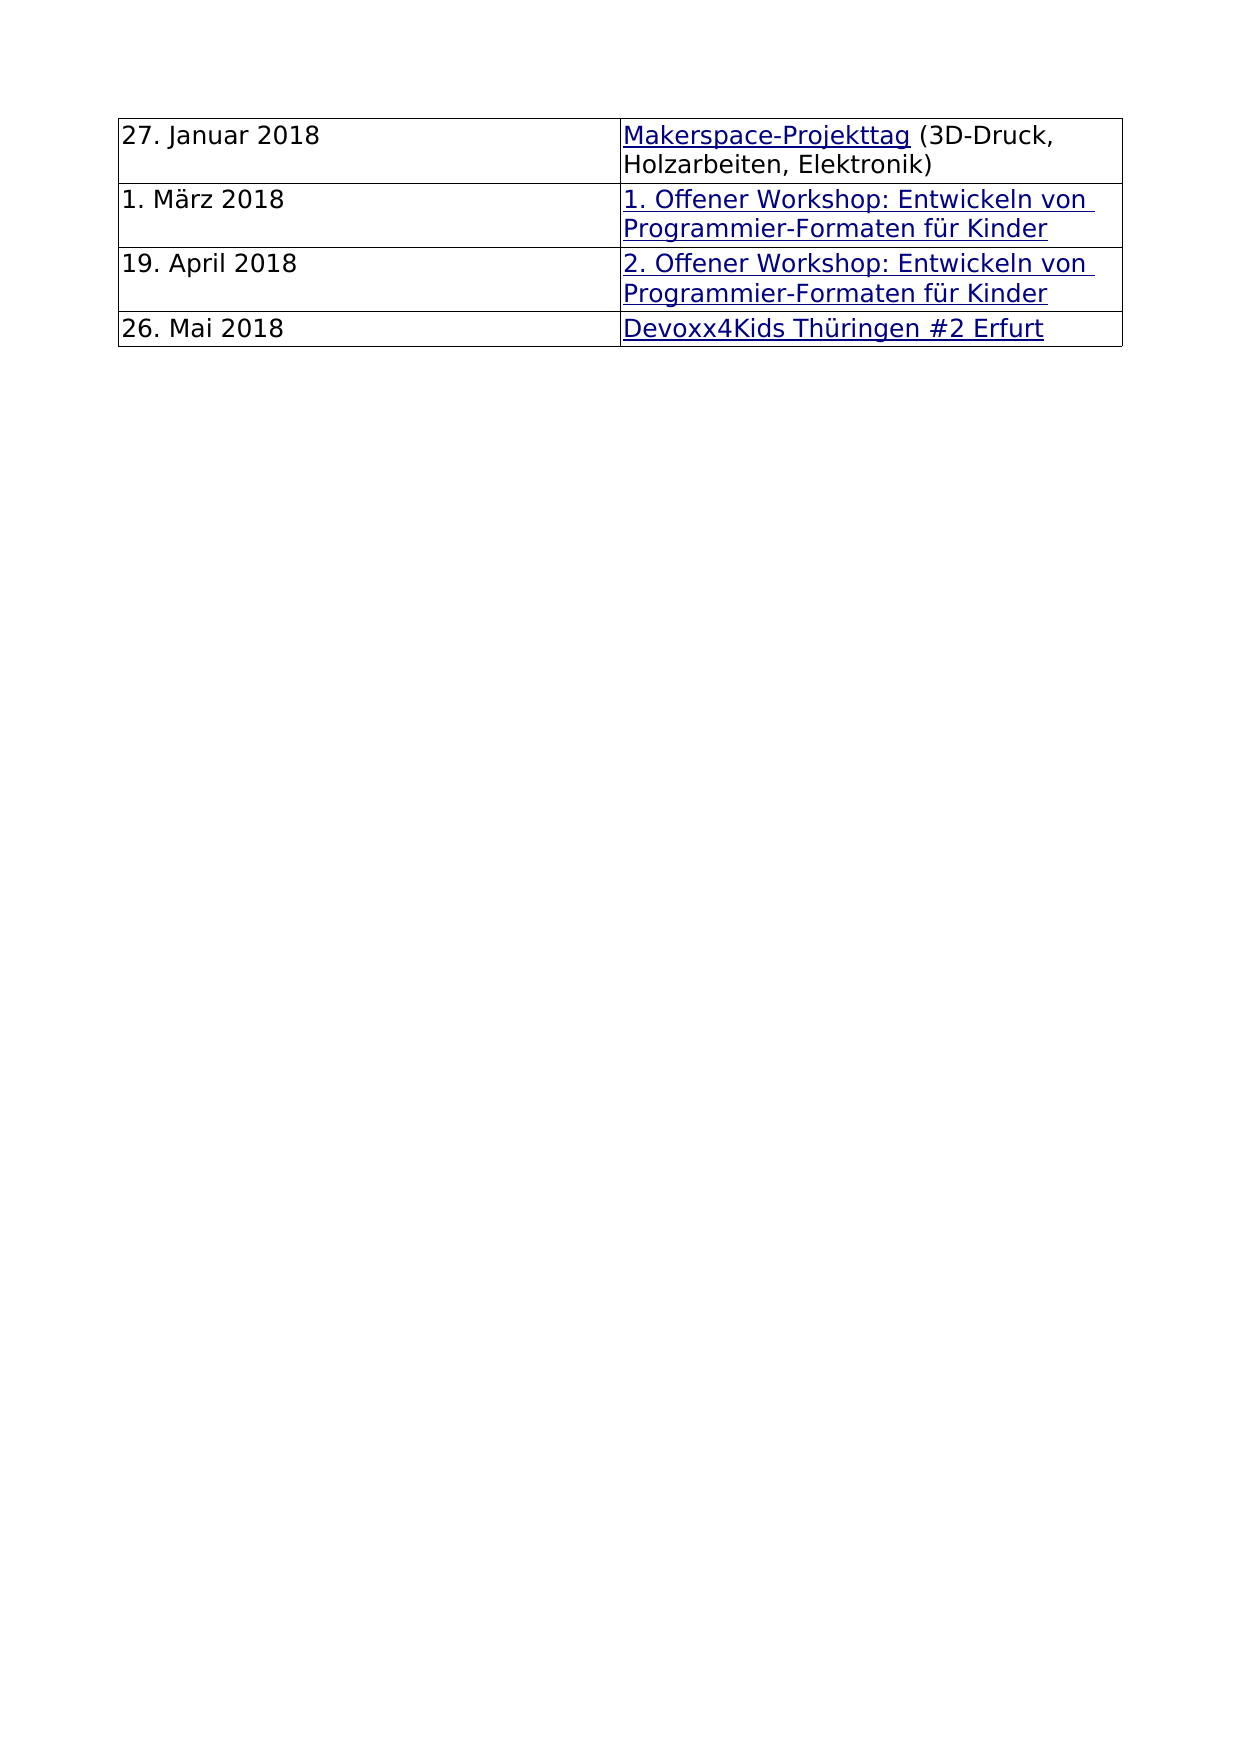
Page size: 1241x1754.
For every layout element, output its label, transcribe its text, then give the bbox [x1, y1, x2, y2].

table_cell 1. März 2018 [119, 184, 620, 247]
table_cell 19. April 2018 [119, 248, 620, 311]
table_cell Devoxx4Kids Thüringen #2 Erfurt [621, 312, 1122, 346]
table_cell 26. Mai 2018 [119, 312, 620, 346]
table_cell 1. Offener Workshop: Entwickeln von Programmier-Formaten für Kinder [621, 184, 1122, 247]
table_cell 2. Offener Workshop: Entwickeln von Programmier-Formaten für Kinder [621, 248, 1122, 311]
table_cell Makerspace-Projekttag (3D-Druck, Holzarbeiten, Elektronik) [621, 119, 1122, 182]
table_cell 27. Januar 2018 [119, 119, 620, 182]
